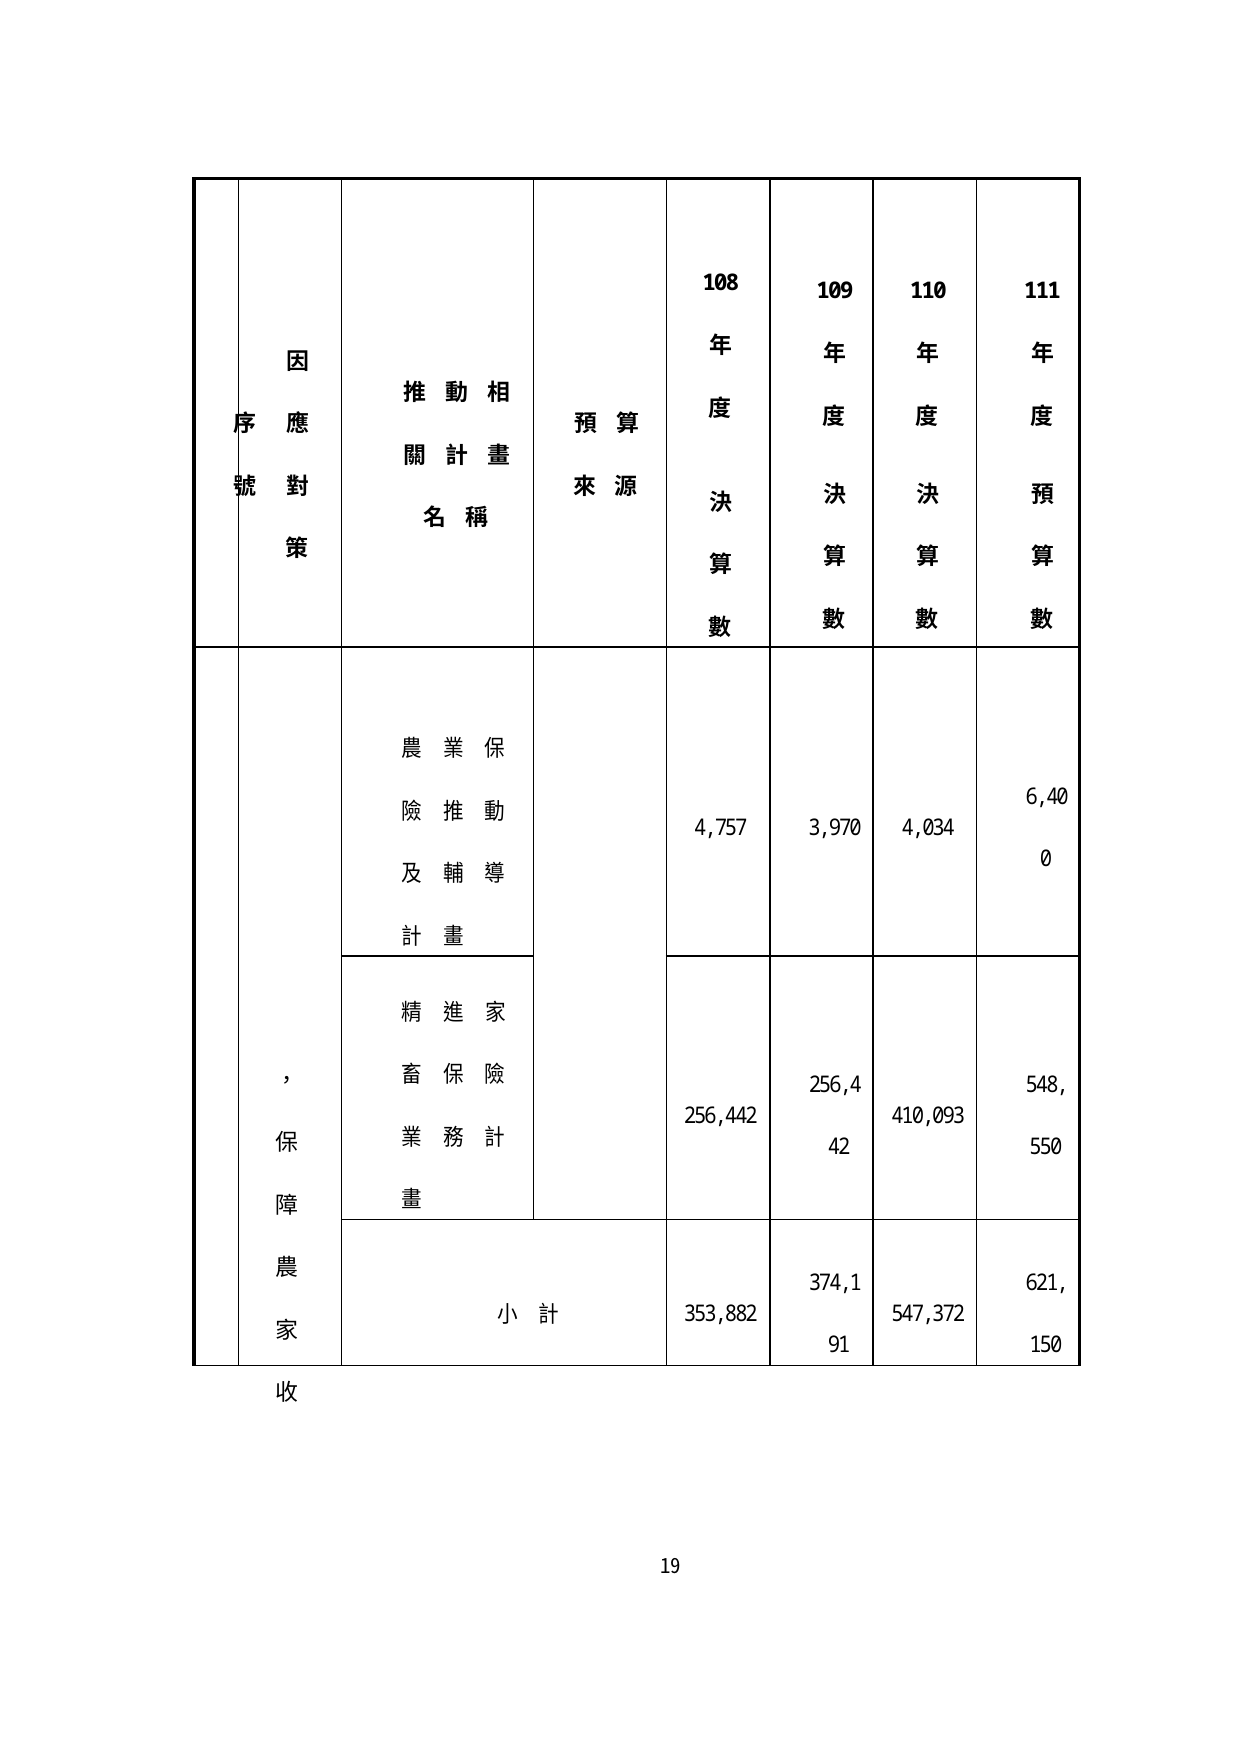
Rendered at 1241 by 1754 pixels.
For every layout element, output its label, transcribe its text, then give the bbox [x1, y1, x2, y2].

table_header 序號 [196, 180, 238, 646]
table_header 預算來源 [534, 180, 666, 646]
table_cell 4,034 [874, 648, 976, 955]
table_cell [196, 648, 238, 1365]
table_cell [534, 648, 666, 1218]
table_cell 353,882 [667, 1220, 769, 1365]
table_cell 256,442 [771, 957, 872, 1218]
table_cell 小計 [342, 1220, 666, 1365]
table_cell 精進家畜保險業務計畫 [342, 957, 533, 1218]
table_cell 4,757 [667, 648, 769, 955]
table_cell 6,400 [977, 648, 1078, 955]
table_cell 374,191 [771, 1220, 872, 1365]
table_cell 548,550 [977, 957, 1078, 1218]
table_header 110年度 決算數 [874, 180, 976, 646]
table_header 111年度 預算數 [977, 180, 1078, 646]
table_header 因應對策 [239, 180, 341, 646]
table_cell 3,970 [771, 648, 872, 955]
table_header 109年度 決算數 [771, 180, 872, 646]
table_cell 256,442 [667, 957, 769, 1218]
table_cell 410,093 [874, 957, 976, 1218]
table_cell 擴大推動農業保險，保障農家收入穩定 [239, 648, 341, 1365]
table_header 推動相關計畫名稱 [342, 180, 533, 646]
table_cell 621,150 [977, 1220, 1078, 1365]
table_cell 農業保險推動及輔導計畫 [342, 648, 533, 955]
table_cell 547,372 [874, 1220, 976, 1365]
table_header 108年度 決算數 [667, 180, 769, 646]
